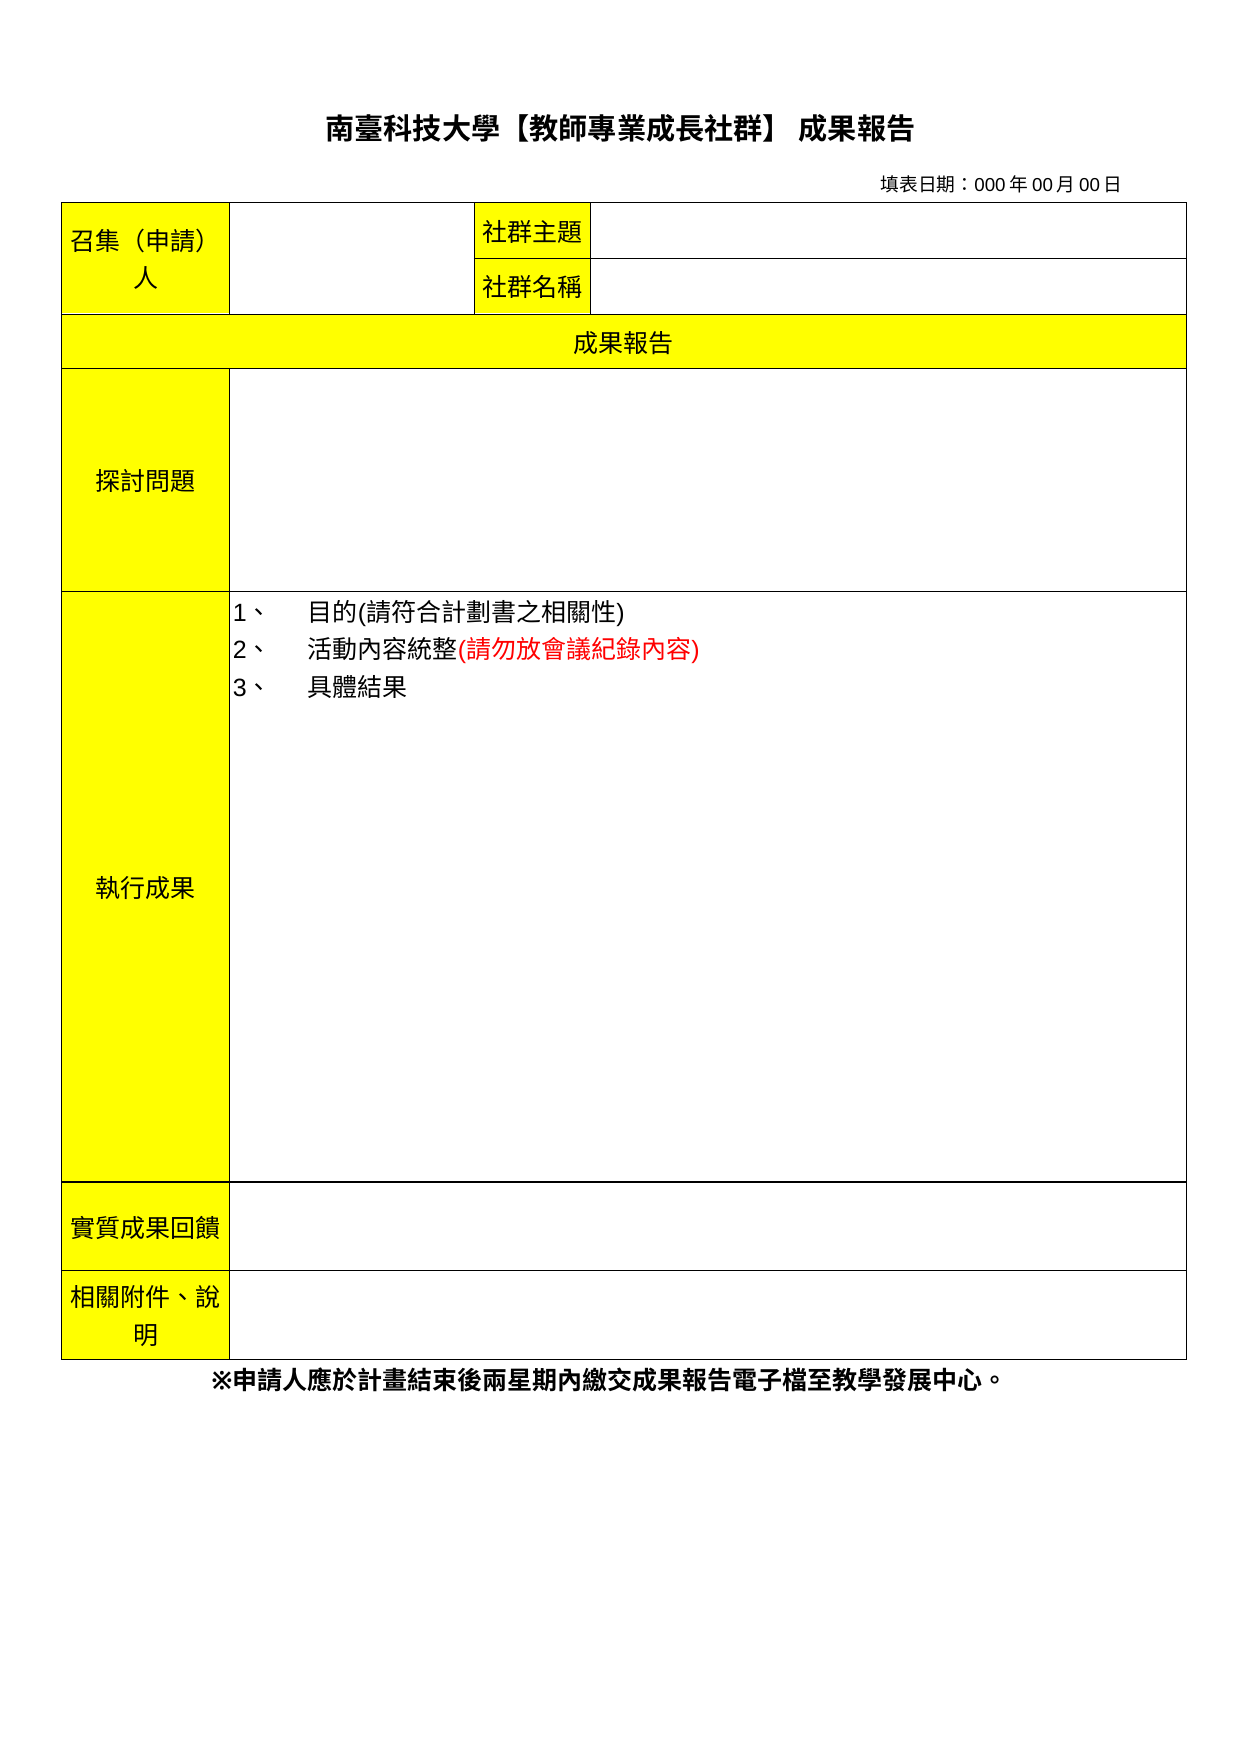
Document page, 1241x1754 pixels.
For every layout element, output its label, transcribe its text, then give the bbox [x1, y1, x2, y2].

table_cell 相關附件、說明 [62, 1271, 229, 1359]
table_header 社群主題 [475, 203, 590, 258]
text ※申請人應於計畫結束後兩星期內繳交成果報告電子檔至教學發展中心。 [62, 1360, 1157, 1397]
text 填表日期：000年00月00日 [174, 164, 1122, 202]
text 南臺科技大學【教師專業成長社群】 成果報告 [118, 89, 1122, 164]
table_cell 執行成果 [62, 592, 229, 1181]
table_cell [230, 1183, 1186, 1270]
table_cell 探討問題 [62, 369, 229, 591]
table_cell [591, 259, 1186, 313]
table_cell 目的(請符合計劃書之相關性) 活動內容統整(請勿放會議紀錄內容) 具體結果 [230, 592, 1186, 1181]
table_header [230, 203, 474, 313]
table_cell [230, 1271, 1186, 1359]
table_cell [230, 369, 1186, 591]
table_cell 實質成果回饋 [62, 1183, 229, 1270]
table_header [591, 203, 1186, 258]
table_cell 成果報告 [62, 315, 1186, 368]
table_cell 社群名稱 [475, 259, 590, 313]
table_header 召集（申請）人 [62, 203, 229, 313]
